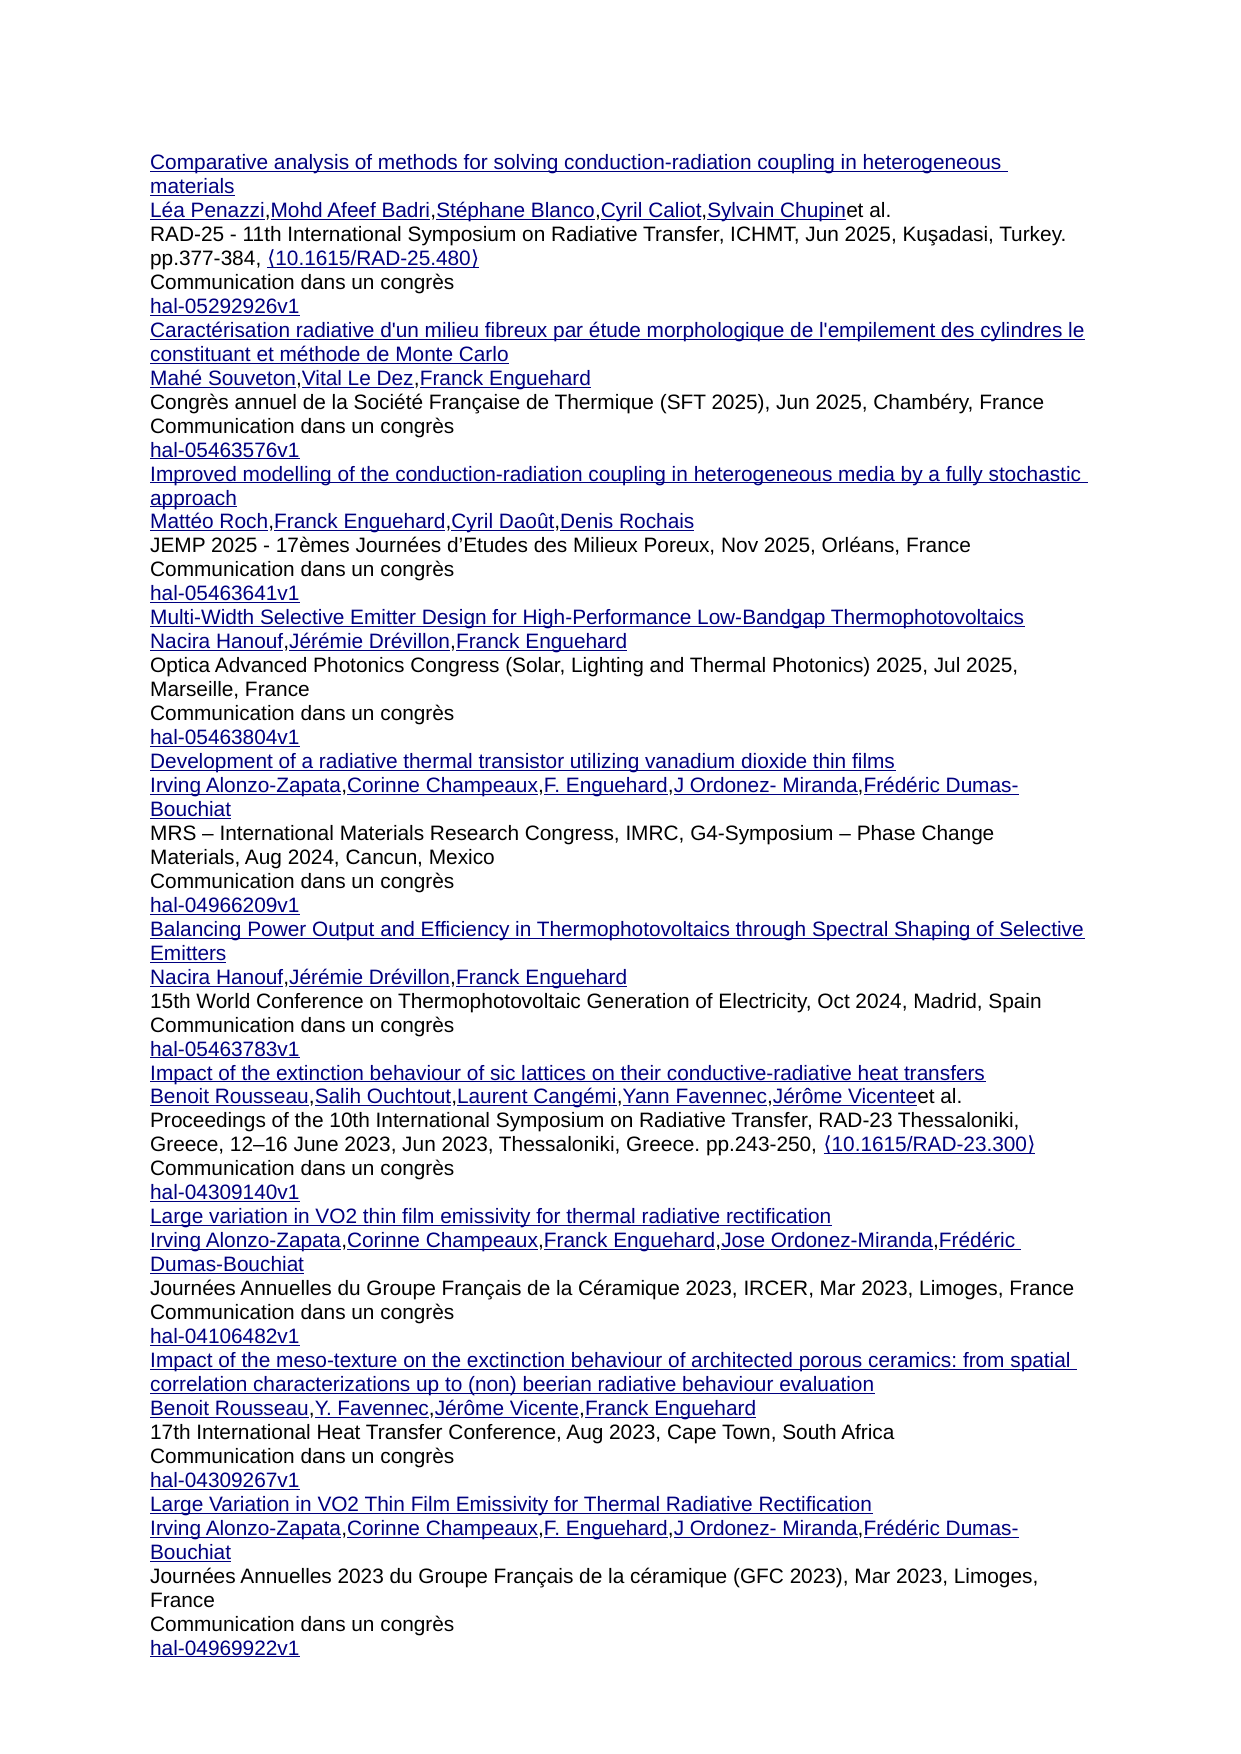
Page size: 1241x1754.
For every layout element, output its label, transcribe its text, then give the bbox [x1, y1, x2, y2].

table_cell Impact of the meso-texture on the exctinction behaviour of architected porous ceramics: from spatial correlation characterizations up to (non) beerian radiative behaviour evaluation Benoit Rousseau,Y. Favennec,Jérôme Vicente,Franck Enguehard 17th International Heat Transfer Conference, Aug 2023, Cape Town, South Africa Communication dans un congrès hal-04309267v1 [150, 1348, 1090, 1492]
table_cell Development of a radiative thermal transistor utilizing vanadium dioxide thin films Irving Alonzo-Zapata,Corinne Champeaux,F. Enguehard,J Ordonez- Miranda,Frédéric Dumas-Bouchiat MRS – International Materials Research Congress, IMRC, G4-Symposium – Phase Change Materials, Aug 2024, Cancun, Mexico Communication dans un congrès hal-04966209v1 [150, 749, 1090, 917]
table_cell Large variation in VO2 thin film emissivity for thermal radiative rectification Irving Alonzo-Zapata,Corinne Champeaux,Franck Enguehard,Jose Ordonez-Miranda,Frédéric Dumas-Bouchiat Journées Annuelles du Groupe Français de la Céramique 2023, IRCER, Mar 2023, Limoges, France Communication dans un congrès hal-04106482v1 [150, 1204, 1090, 1348]
table_cell Balancing Power Output and Efficiency in Thermophotovoltaics through Spectral Shaping of Selective Emitters Nacira Hanouf,Jérémie Drévillon,Franck Enguehard 15th World Conference on Thermophotovoltaic Generation of Electricity, Oct 2024, Madrid, Spain Communication dans un congrès hal-05463783v1 [150, 917, 1090, 1060]
table_cell Impact of the extinction behaviour of sic lattices on their conductive-radiative heat transfers Benoit Rousseau,Salih Ouchtout,Laurent Cangémi,Yann Favennec,Jérôme Vicenteet al. Proceedings of the 10th International Symposium on Radiative Transfer, RAD-23 Thessaloniki, Greece, 12–16 June 2023, Jun 2023, Thessaloniki, Greece. pp.243-250, ⟨10.1615/RAD-23.300⟩ Communication dans un congrès hal-04309140v1 [150, 1060, 1090, 1204]
table_cell Multi-Width Selective Emitter Design for High-Performance Low-Bandgap Thermophotovoltaics Nacira Hanouf,Jérémie Drévillon,Franck Enguehard Optica Advanced Photonics Congress (Solar, Lighting and Thermal Photonics) 2025, Jul 2025, Marseille, France Communication dans un congrès hal-05463804v1 [150, 605, 1090, 749]
table_cell Comparative analysis of methods for solving conduction-radiation coupling in heterogeneous materials Léa Penazzi,Mohd Afeef Badri,Stéphane Blanco,Cyril Caliot,Sylvain Chupinet al. RAD-25 - 11th International Symposium on Radiative Transfer, ICHMT, Jun 2025, Kuşadasi, Turkey. pp.377-384, ⟨10.1615/RAD-25.480⟩ Communication dans un congrès hal-05292926v1 [150, 150, 1090, 318]
table_cell Caractérisation radiative d'un milieu fibreux par étude morphologique de l'empilement des cylindres le constituant et méthode de Monte Carlo Mahé Souveton,Vital Le Dez,Franck Enguehard Congrès annuel de la Société Française de Thermique (SFT 2025), Jun 2025, Chambéry, France Communication dans un congrès hal-05463576v1 [150, 318, 1090, 461]
table_cell Large Variation in VO2 Thin Film Emissivity for Thermal Radiative Rectification Irving Alonzo-Zapata,Corinne Champeaux,F. Enguehard,J Ordonez- Miranda,Frédéric Dumas-Bouchiat Journées Annuelles 2023 du Groupe Français de la céramique (GFC 2023), Mar 2023, Limoges, France Communication dans un congrès hal-04969922v1 [150, 1492, 1090, 1659]
table_cell Improved modelling of the conduction-radiation coupling in heterogeneous media by a fully stochastic approach Mattéo Roch,Franck Enguehard,Cyril Daoût,Denis Rochais JEMP 2025 - 17èmes Journées d’Etudes des Milieux Poreux, Nov 2025, Orléans, France Communication dans un congrès hal-05463641v1 [150, 461, 1090, 605]
